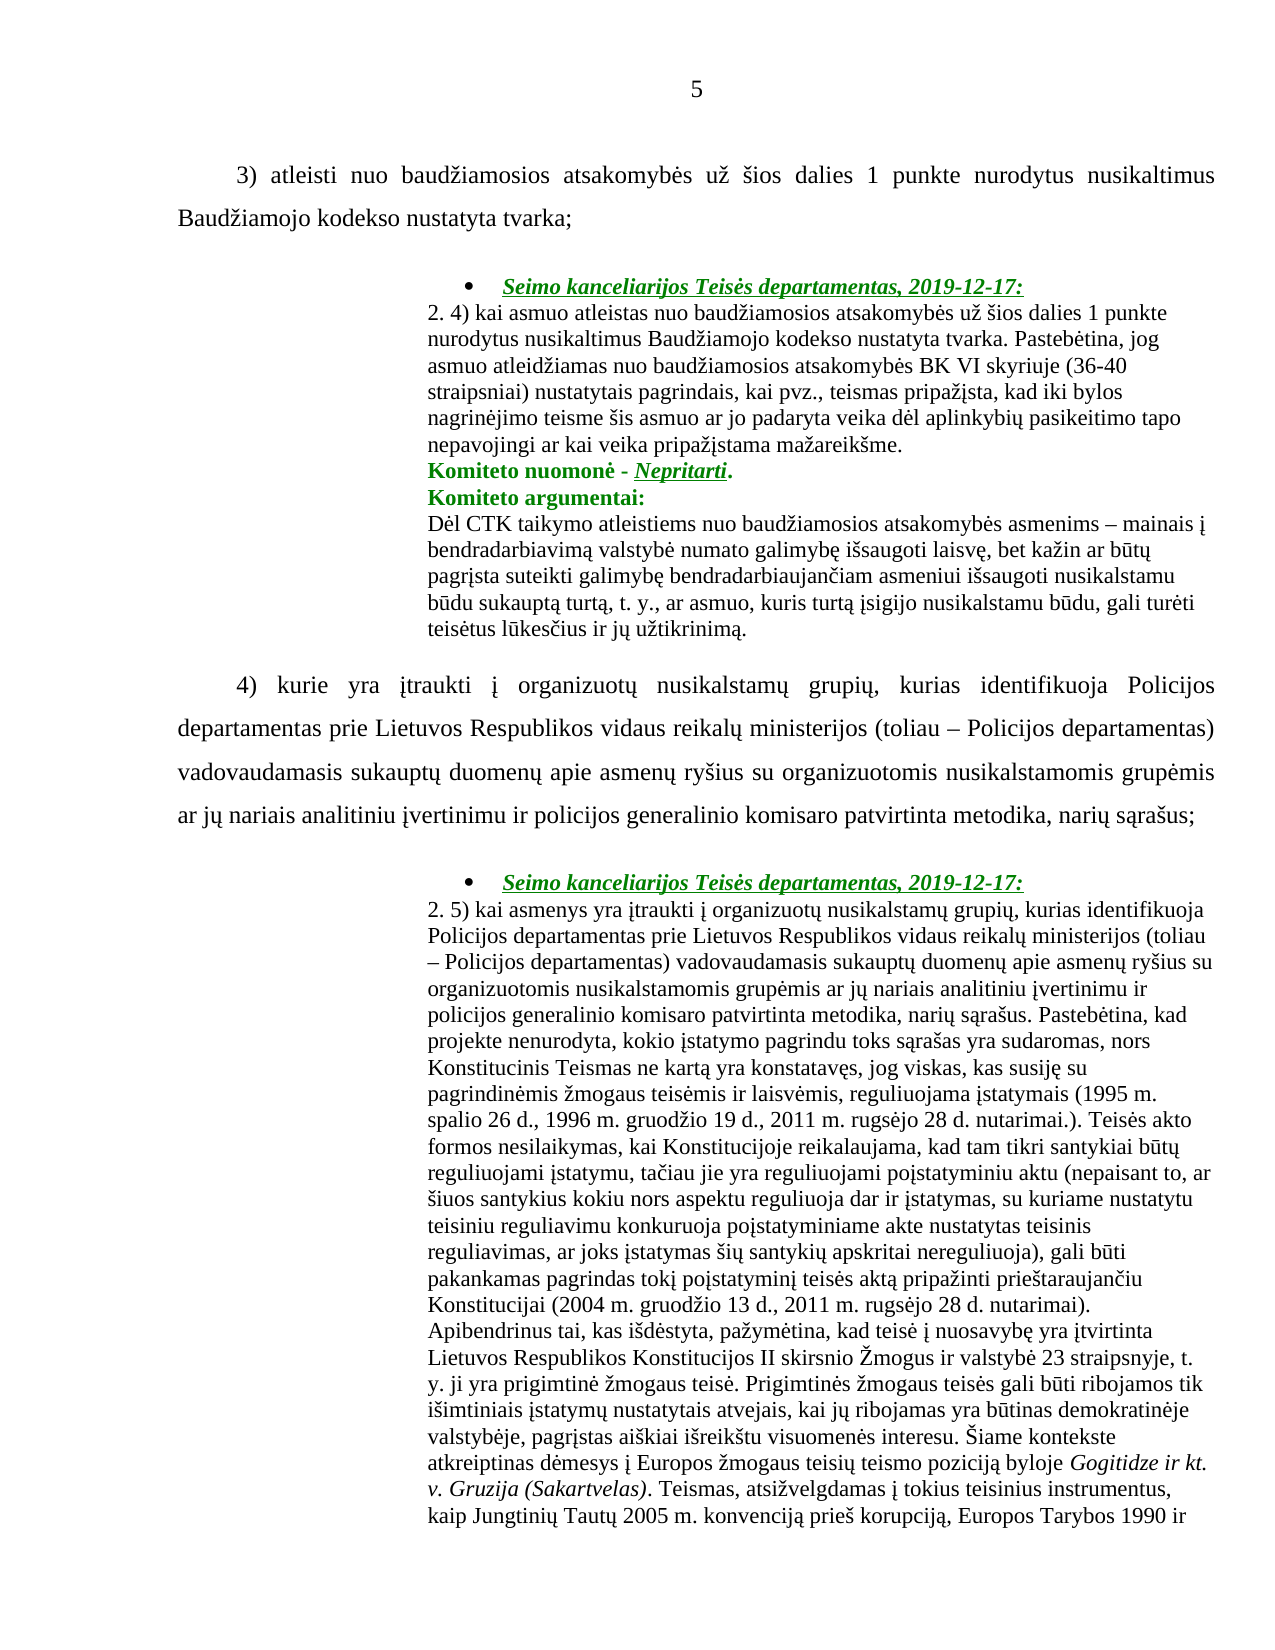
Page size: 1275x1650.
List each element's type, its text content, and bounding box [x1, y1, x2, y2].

list Seimo kanceliarijos Teisės departamentas, 2019-12-17: [465, 273, 1216, 299]
text 4) kurie yra įtraukti į organizuotų nusikalstamų grupių, kurias identifikuoja Policijos departamentas prie Lietuvos Respublikos vidaus reikalų ministerijos (toliau – Policijos departamentas) vadovaudamasis sukauptų duomenų apie asmenų ryšius su organizuotomis nusikalstamomis grupėmis ar jų nariais analitiniu įvertinimu ir policijos generalinio komisaro patvirtinta metodika, narių sąrašus; [177, 670, 1216, 828]
text 2. 5) kai asmenys yra įtraukti į organizuotų nusikalstamų grupių, kurias identifikuoja Policijos departamentas prie Lietuvos Respublikos vidaus reikalų ministerijos (toliau – Policijos departamentas) vadovaudamasis sukauptų duomenų apie asmenų ryšius su organizuotomis nusikalstamomis grupėmis ar jų nariais analitiniu įvertinimu ir policijos generalinio komisaro patvirtinta metodika, narių sąrašus. Pastebėtina, kad projekte nenurodyta, kokio įstatymo pagrindu toks sąrašas yra sudaromas, nors Konstitucinis Teismas ne kartą yra konstatavęs, jog viskas, kas susiję su pagrindinėmis žmogaus teisėmis ir laisvėmis, reguliuojama įstatymais (1995 m. spalio 26 d., 1996 m. gruodžio 19 d., 2011 m. rugsėjo 28 d. nutarimai.). Teisės akto formos nesilaikymas, kai Konstitucijoje reikalaujama, kad tam tikri santykiai būtų reguliuojami įstatymu, tačiau jie yra reguliuojami poįstatyminiu aktu (nepaisant to, ar šiuos santykius kokiu nors aspektu reguliuoja dar ir įstatymas, su kuriame nustatytu teisiniu reguliavimu konkuruoja poįstatyminiame akte nustatytas teisinis reguliavimas, ar joks įstatymas šių santykių apskritai nereguliuoja), gali būti pakankamas pagrindas tokį poįstatyminį teisės aktą pripažinti prieštaraujančiu Konstitucijai (2004 m. gruodžio 13 d., 2011 m. rugsėjo 28 d. nutarimai). [427, 896, 1216, 1317]
text Apibendrinus tai, kas išdėstyta, pažymėtina, kad teisė į nuosavybę yra įtvirtinta Lietuvos Respublikos Konstitucijos II skirsnio Žmogus ir valstybė 23 straipsnyje, t. y. ji yra prigimtinė žmogaus teisė. Prigimtinės žmogaus teisės gali būti ribojamos tik išimtiniais įstatymų nustatytais atvejais, kai jų ribojamas yra būtinas demokratinėje valstybėje, pagrįstas aiškiai išreikštu visuomenės interesu. Šiame kontekste atkreiptinas dėmesys į Europos žmogaus teisių teismo poziciją byloje Gogitidze ir kt. v. Gruzija (Sakartvelas). Teismas, atsižvelgdamas į tokius teisinius instrumentus, kaip Jungtinių Tautų 2005 m. konvenciją prieš korupciją, Europos Tarybos 1990 ir [427, 1317, 1216, 1528]
text 2. 4) kai asmuo atleistas nuo baudžiamosios atsakomybės už šios dalies 1 punkte nurodytus nusikaltimus Baudžiamojo kodekso nustatyta tvarka. Pastebėtina, jog asmuo atleidžiamas nuo baudžiamosios atsakomybės BK VI skyriuje (36-40 straipsniai) nustatytais pagrindais, kai pvz., teismas pripažįsta, kad iki bylos nagrinėjimo teisme šis asmuo ar jo padaryta veika dėl aplinkybių pasikeitimo tapo nepavojingi ar kai veika pripažįstama mažareikšme. [427, 299, 1216, 457]
text Komiteto argumentai: [427, 483, 1216, 510]
text 3) atleisti nuo baudžiamosios atsakomybės už šios dalies 1 punkte nurodytus nusikaltimus Baudžiamojo kodekso nustatyta tvarka; [177, 160, 1216, 232]
list Seimo kanceliarijos Teisės departamentas, 2019-12-17: [465, 869, 1216, 896]
text Dėl CTK taikymo atleistiems nuo baudžiamosios atsakomybės asmenims – mainais į bendradarbiavimą valstybė numato galimybę išsaugoti laisvę, bet kažin ar būtų pagrįsta suteikti galimybę bendradarbiaujančiam asmeniui išsaugoti nusikalstamu būdu sukauptą turtą, t. y., ar asmuo, kuris turtą įsigijo nusikalstamu būdu, gali turėti teisėtus lūkesčius ir jų užtikrinimą. [427, 510, 1216, 642]
text Komiteto nuomonė - Nepritarti. [427, 457, 1216, 483]
